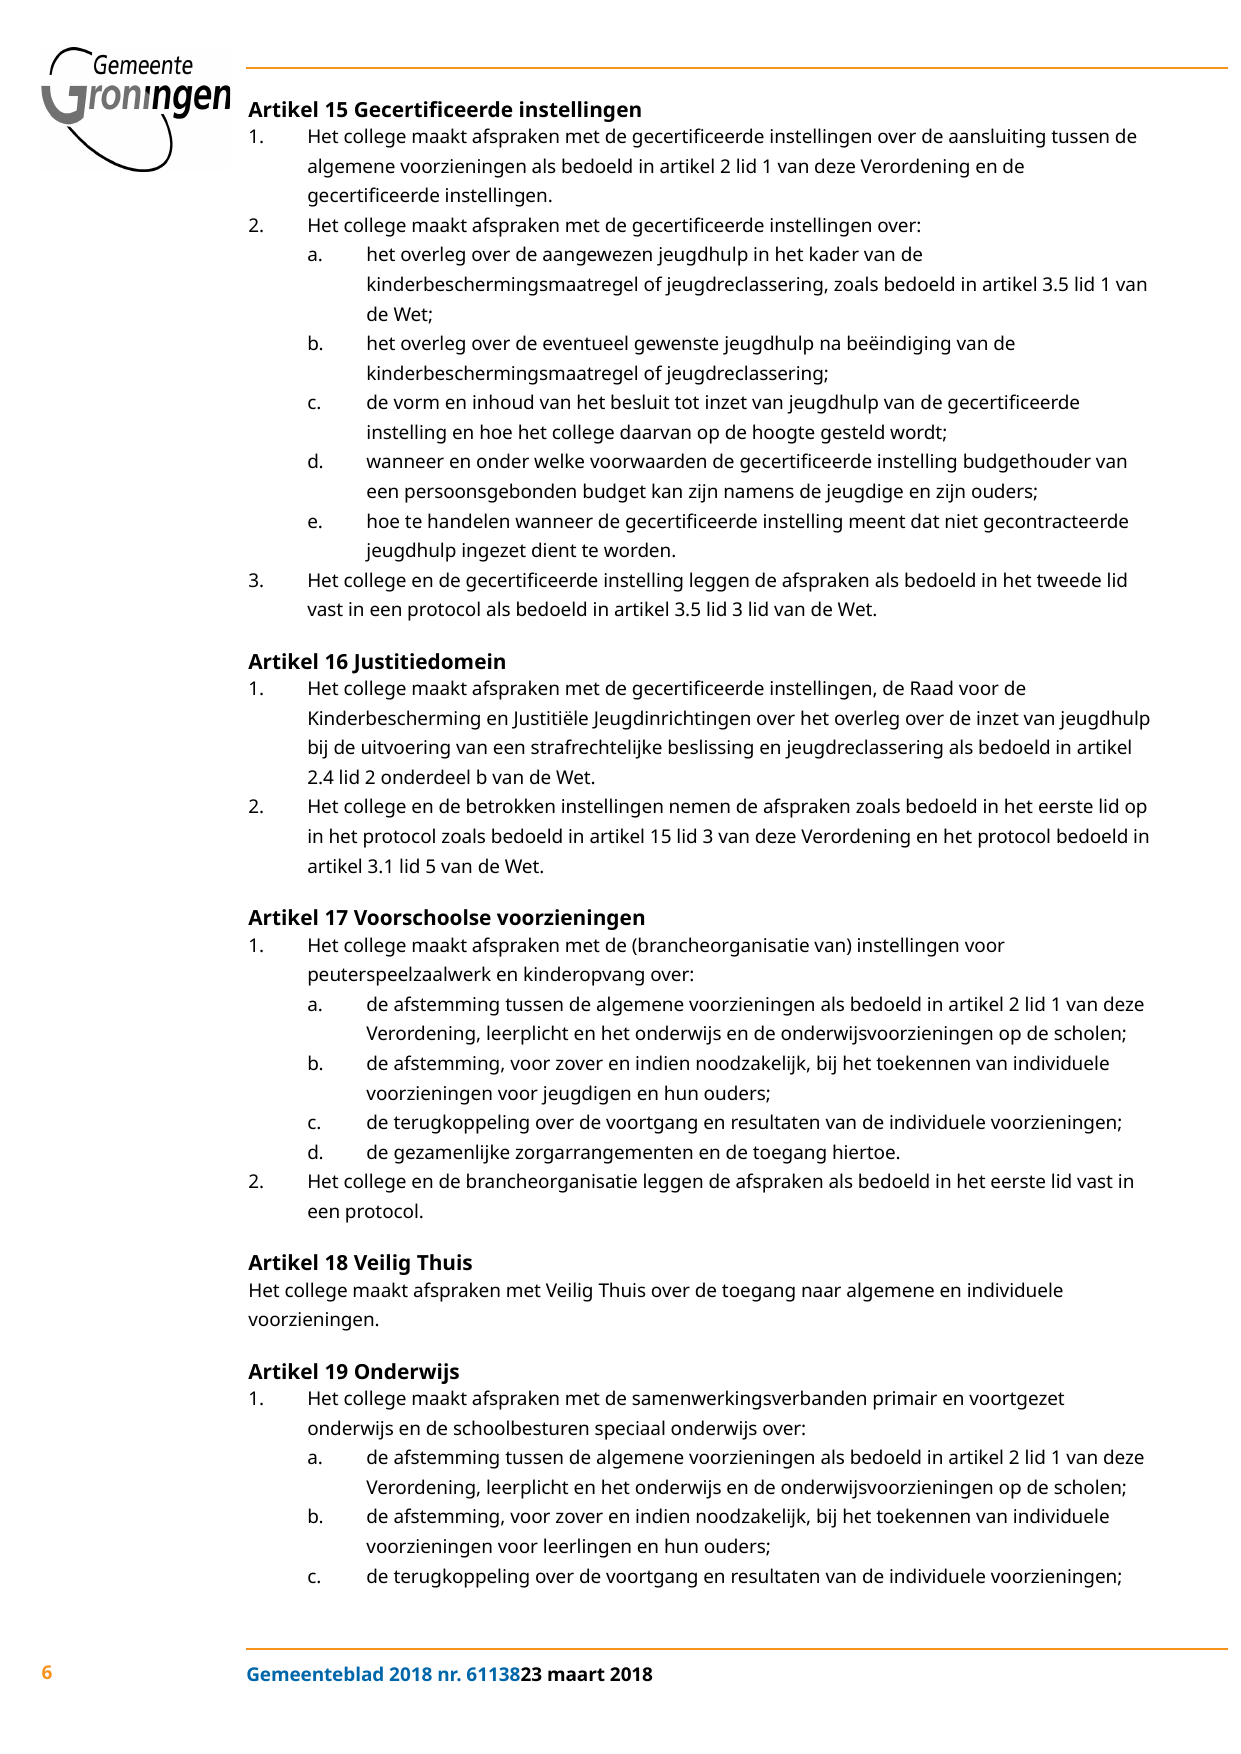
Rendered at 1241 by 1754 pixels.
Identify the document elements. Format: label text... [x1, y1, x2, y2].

list Het college maakt afspraken met de gecertificeerde instellingen, de Raad voor de Kinderbescherming en Justitiële Jeugdinrichtingen over het overleg over de inzet van jeugdhulp bij de uitvoering van een strafrechtelijke beslissing en jeugdreclassering als bedoeld in artikel 2.4 lid 2 onderdeel b van de Wet. [248, 675, 1152, 790]
list Het college en de gecertificeerde instelling leggen de afspraken als bedoeld in het tweede lid vast in een protocol als bedoeld in artikel 3.5 lid 3 lid van de Wet. [248, 567, 1152, 622]
text Artikel 15 Gecertificeerde instellingen [248, 95, 1152, 123]
text Artikel 17 Voorschoolse voorzieningen [248, 903, 1152, 932]
list de afstemming, voor zover en indien noodzakelijk, bij het toekennen van individuele voorzieningen voor jeugdigen en hun ouders; [307, 1050, 1152, 1105]
text Het college maakt afspraken met Veilig Thuis over de toegang naar algemene en individuele voorzieningen. [248, 1277, 1152, 1332]
text Artikel 18 Veilig Thuis [248, 1248, 1152, 1277]
list Het college maakt afspraken met de gecertificeerde instellingen over de aansluiting tussen de algemene voorzieningen als bedoeld in artikel 2 lid 1 van deze Verordening en de gecertificeerde instellingen. [248, 123, 1152, 208]
list de terugkoppeling over de voortgang en resultaten van de individuele voorzieningen; [307, 1563, 1152, 1588]
list wanneer en onder welke voorwaarden de gecertificeerde instelling budgethouder van een persoonsgebonden budget kan zijn namens de jeugdige en zijn ouders; [307, 449, 1152, 504]
picture [41, 47, 231, 172]
list de gezamenlijke zorgarrangementen en de toegang hiertoe. [307, 1139, 1152, 1164]
list de vorm en inhoud van het besluit tot inzet van jeugdhulp van de gecertificeerde instelling en hoe het college daarvan op de hoogte gesteld wordt; [307, 389, 1152, 445]
list Het college maakt afspraken met de gecertificeerde instellingen over: [248, 212, 1152, 238]
list het overleg over de eventueel gewenste jeugdhulp na beëindiging van de kinderbeschermingsmaatregel of jeugdreclassering; [307, 330, 1152, 386]
list Het college en de betrokken instellingen nemen de afspraken zoals bedoeld in het eerste lid op in het protocol zoals bedoeld in artikel 15 lid 3 van deze Verordening en het protocol bedoeld in artikel 3.1 lid 5 van de Wet. [248, 794, 1152, 879]
list de terugkoppeling over de voortgang en resultaten van de individuele voorzieningen; [307, 1109, 1152, 1135]
list Het college maakt afspraken met de (brancheorganisatie van) instellingen voor peuterspeelzaalwerk en kinderopvang over: [248, 932, 1152, 987]
list Het college en de brancheorganisatie leggen de afspraken als bedoeld in het eerste lid vast in een protocol. [248, 1168, 1152, 1224]
text Artikel 19 Onderwijs [248, 1357, 1152, 1385]
list Het college maakt afspraken met de samenwerkingsverbanden primair en voortgezet onderwijs en de schoolbesturen speciaal onderwijs over: [248, 1385, 1152, 1441]
list de afstemming, voor zover en indien noodzakelijk, bij het toekennen van individuele voorzieningen voor leerlingen en hun ouders; [307, 1504, 1152, 1559]
list de afstemming tussen de algemene voorzieningen als bedoeld in artikel 2 lid 1 van deze Verordening, leerplicht en het onderwijs en de onderwijsvoorzieningen op de scholen; [307, 1444, 1152, 1500]
list het overleg over de aangewezen jeugdhulp in het kader van de kinderbeschermingsmaatregel of jeugdreclassering, zoals bedoeld in artikel 3.5 lid 1 van de Wet; [307, 242, 1152, 326]
list de afstemming tussen de algemene voorzieningen als bedoeld in artikel 2 lid 1 van deze Verordening, leerplicht en het onderwijs en de onderwijsvoorzieningen op de scholen; [307, 991, 1152, 1046]
text Artikel 16 Justitiedomein [248, 647, 1152, 675]
list hoe te handelen wanneer de gecertificeerde instelling meent dat niet gecontracteerde jeugdhulp ingezet dient te worden. [307, 508, 1152, 563]
